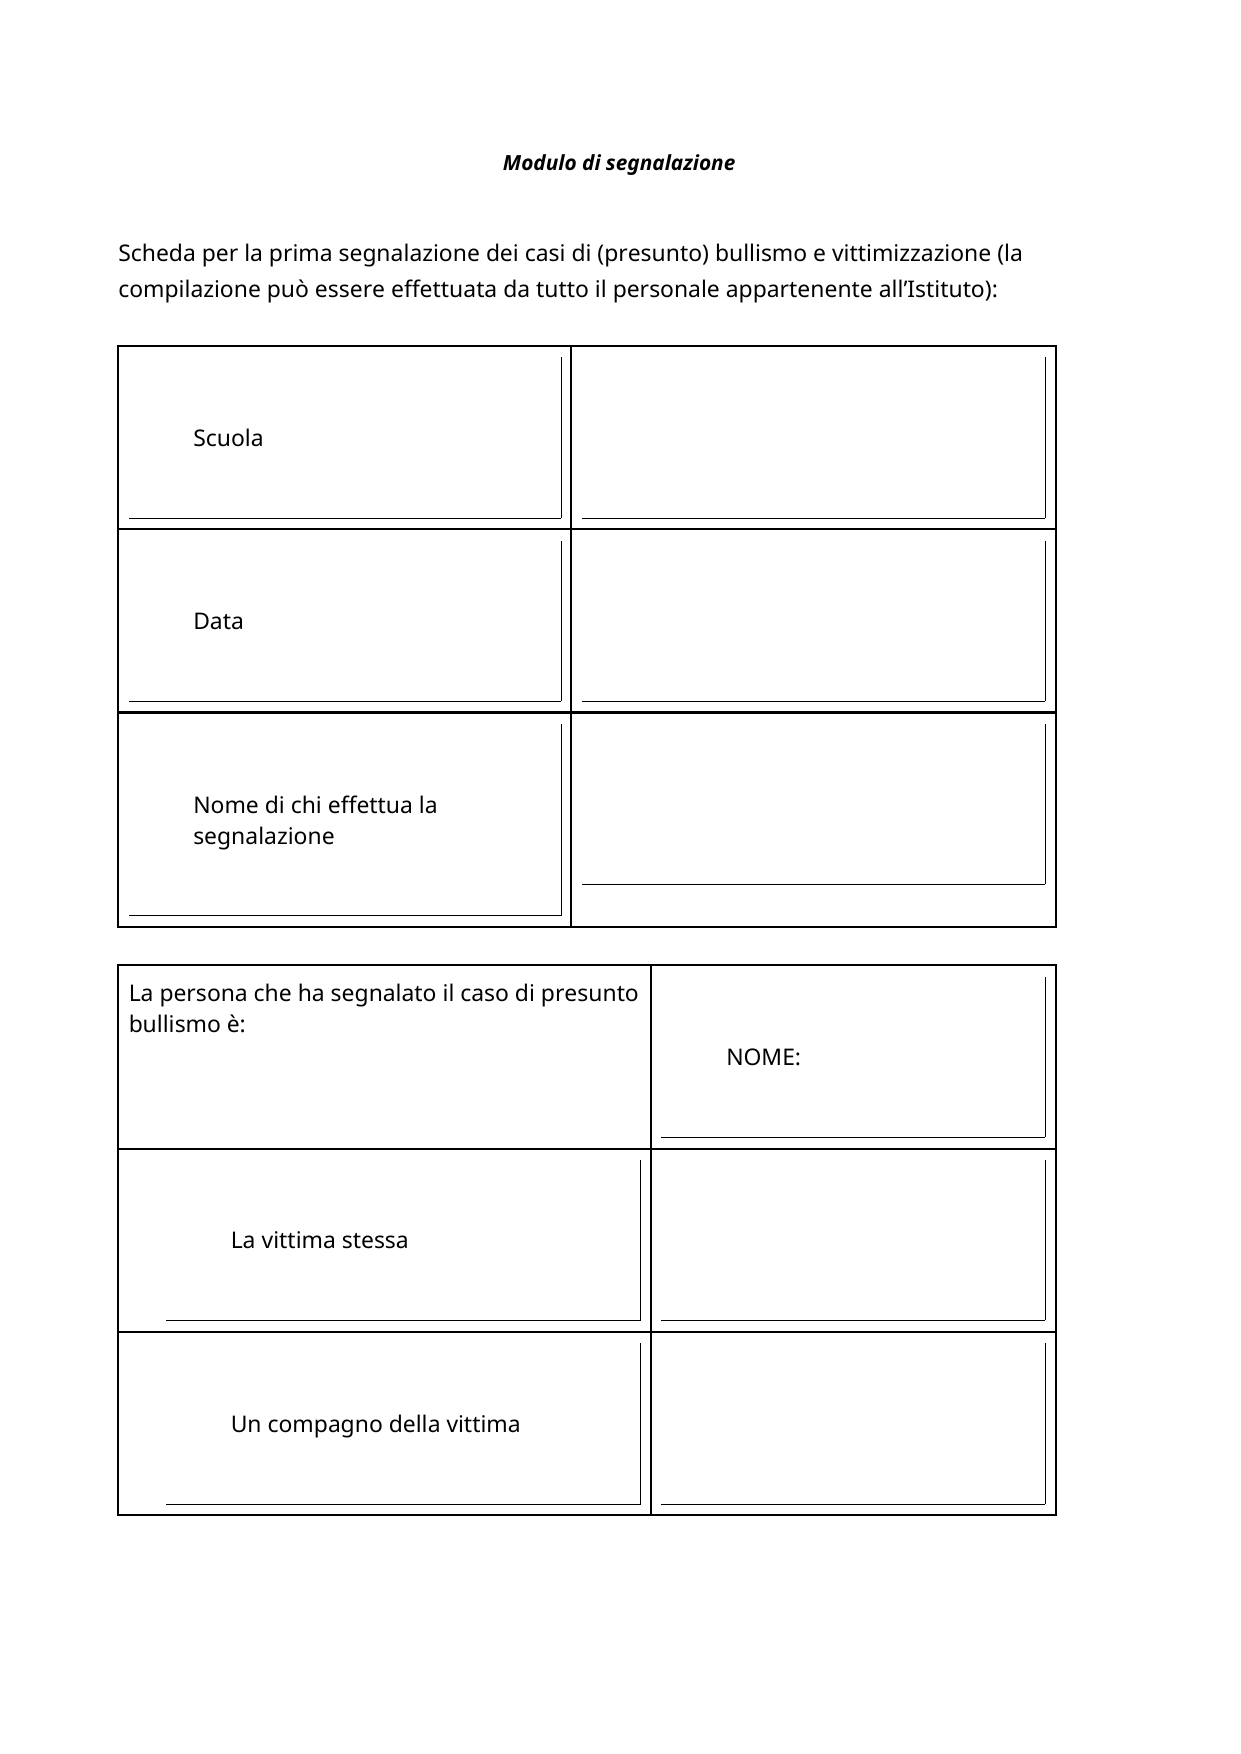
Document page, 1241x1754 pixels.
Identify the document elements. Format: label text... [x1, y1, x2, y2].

table_cell Data [119, 530, 570, 711]
subtitle Modulo di segnalazione [118, 148, 1122, 176]
text Scheda per la prima segnalazione dei casi di (presunto) bullismo e vittimizzazione (la compilazione può essere effettuata da tutto il personale appartenente all’Istituto): [118, 237, 1122, 304]
table_cell [572, 530, 1055, 711]
table_cell [652, 1333, 1055, 1514]
table_cell Un compagno della vittima [119, 1333, 650, 1514]
table_header [572, 347, 1055, 528]
table_header Scuola [119, 347, 570, 528]
table_header La persona che ha segnalato il caso di presunto bullismo è: [119, 966, 650, 1147]
table_cell La vittima stessa [119, 1150, 650, 1331]
table_cell [652, 1150, 1055, 1331]
table_header NOME: [652, 966, 1055, 1147]
table_cell Nome di chi effettua la segnalazione [119, 714, 570, 926]
table_cell [572, 714, 1055, 926]
